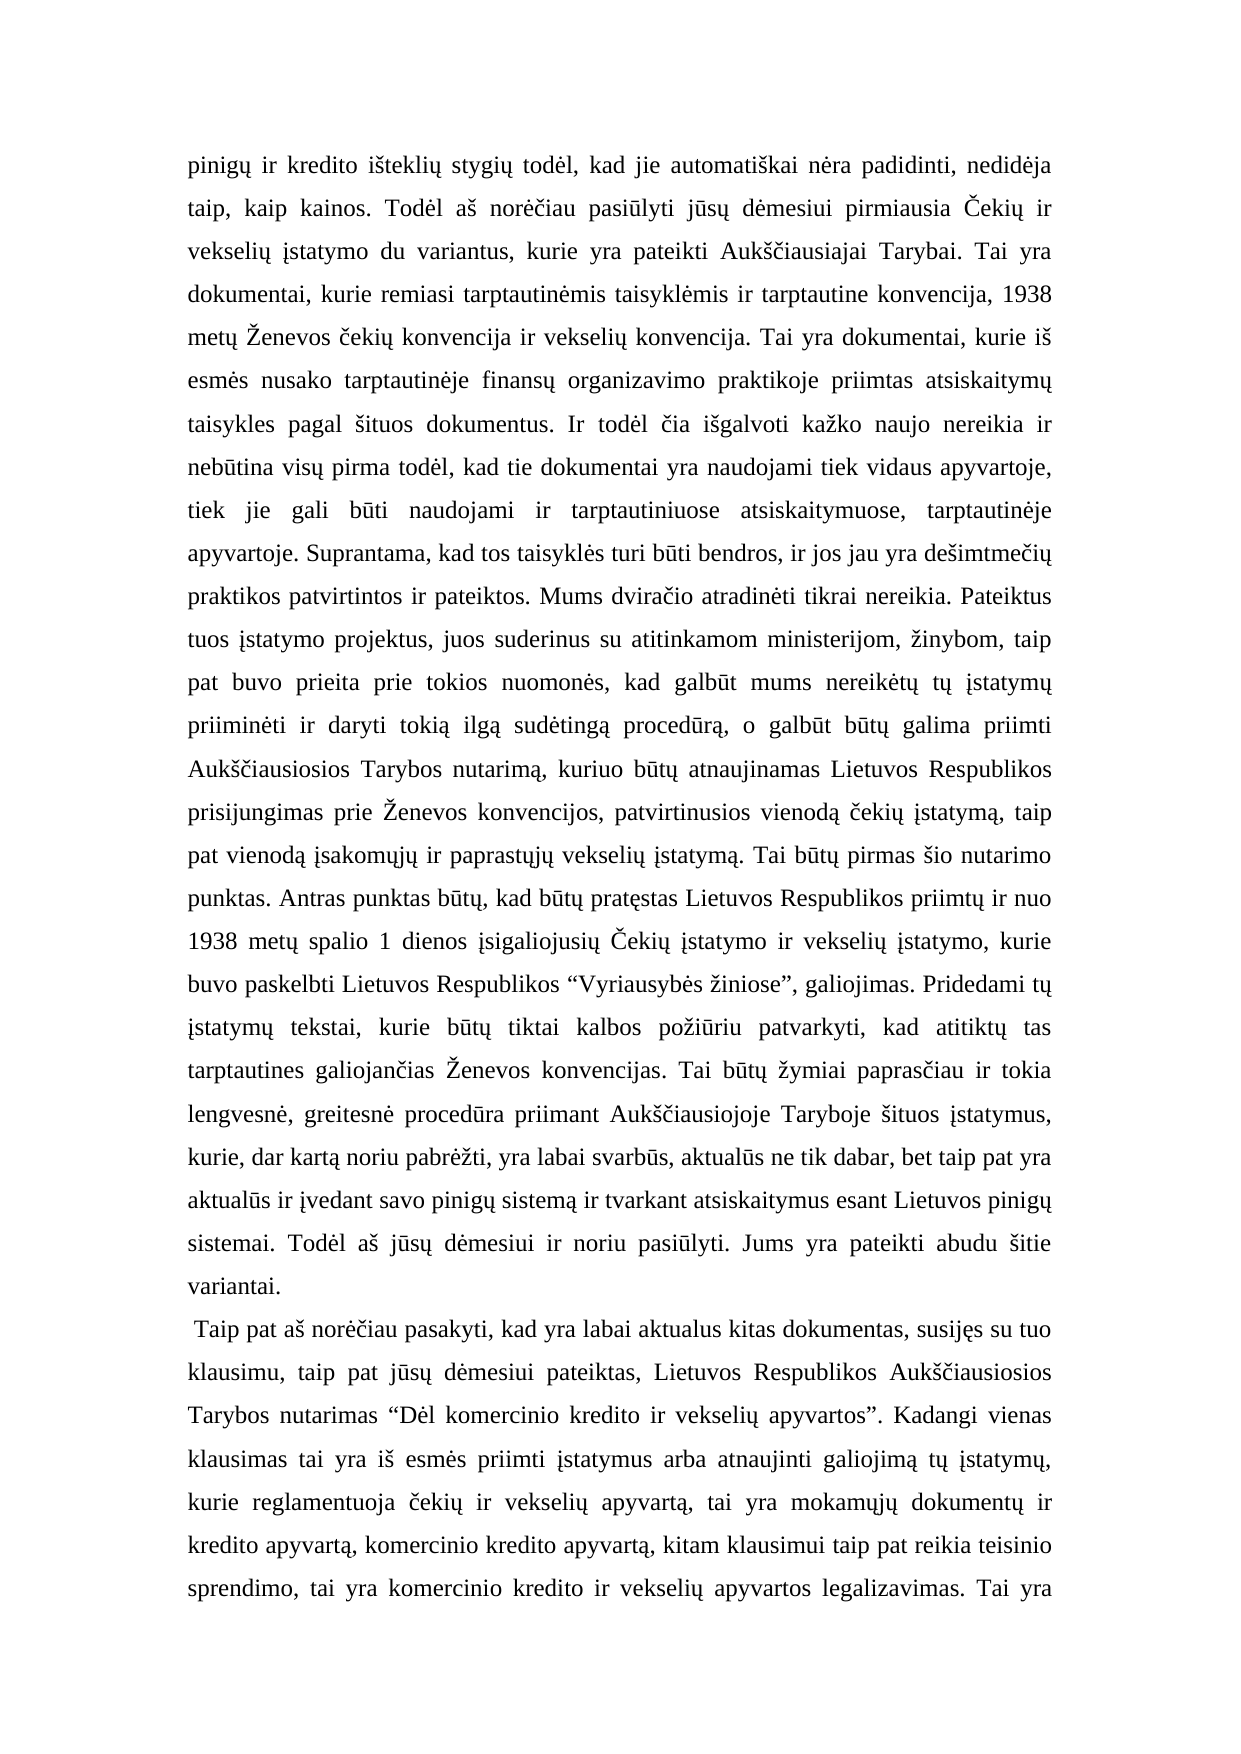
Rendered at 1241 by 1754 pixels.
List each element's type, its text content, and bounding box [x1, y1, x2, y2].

text pinigų ir kredito išteklių stygių todėl, kad jie automatiškai nėra padidinti, nedidėja taip, kaip kainos. Todėl aš norėčiau pasiūlyti jūsų dėmesiui pirmiausia Čekių ir vekselių įstatymo du variantus, kurie yra pateikti Aukščiausiajai Tarybai. Tai yra dokumentai, kurie remiasi tarptautinėmis taisyklėmis ir tarptautine konvencija, 1938 metų Ženevos čekių konvencija ir vekselių konvencija. Tai yra dokumentai, kurie iš esmės nusako tarptautinėje finansų organizavimo praktikoje priimtas atsiskaitymų taisykles pagal šituos dokumentus. Ir todėl čia išgalvoti kažko naujo nereikia ir nebūtina visų pirma todėl, kad tie dokumentai yra naudojami tiek vidaus apyvartoje, tiek jie gali būti naudojami ir tarptautiniuose atsiskaitymuose, tarptautinėje apyvartoje. Suprantama, kad tos taisyklės turi būti bendros, ir jos jau yra dešimtmečių praktikos patvirtintos ir pateiktos. Mums dviračio atradinėti tikrai nereikia. Pateiktus tuos įstatymo projektus, juos suderinus su atitinkamom ministerijom, žinybom, taip pat buvo prieita prie tokios nuomonės, kad galbūt mums nereikėtų tų įstatymų priiminėti ir daryti tokią ilgą sudėtingą procedūrą, o galbūt būtų galima priimti Aukščiausiosios Tarybos nutarimą, kuriuo būtų atnaujinamas Lietuvos Respublikos prisijungimas prie Ženevos konvencijos, patvirtinusios vienodą čekių įstatymą, taip pat vienodą įsakomųjų ir paprastųjų vekselių įstatymą. Tai būtų pirmas šio nutarimo punktas. Antras punktas būtų, kad būtų pratęstas Lietuvos Respublikos priimtų ir nuo 1938 metų spalio 1 dienos įsigaliojusių Čekių įstatymo ir vekselių įstatymo, kurie buvo paskelbti Lietuvos Respublikos “Vyriausybės žiniose”, galiojimas. Pridedami tų įstatymų tekstai, kurie būtų tiktai kalbos požiūriu patvarkyti, kad atitiktų tas tarptautines galiojančias Ženevos konvencijas. Tai būtų žymiai paprasčiau ir tokia lengvesnė, greitesnė procedūra priimant Aukščiausiojoje Taryboje šituos įstatymus, kurie, dar kartą noriu pabrėžti, yra labai svarbūs, aktualūs ne tik dabar, bet taip pat yra aktualūs ir įvedant savo pinigų sistemą ir tvarkant atsiskaitymus esant Lietuvos pinigų sistemai. Todėl aš jūsų dėmesiui ir noriu pasiūlyti. Jums yra pateikti abudu šitie variantai. [187, 150, 1053, 1300]
text Taip pat aš norėčiau pasakyti, kad yra labai aktualus kitas dokumentas, susijęs su tuo klausimu, taip pat jūsų dėmesiui pateiktas, Lietuvos Respublikos Aukščiausiosios Tarybos nutarimas “Dėl komercinio kredito ir vekselių apyvartos”. Kadangi vienas klausimas tai yra iš esmės priimti įstatymus arba atnaujinti galiojimą tų įstatymų, kurie reglamentuoja čekių ir vekselių apyvartą, tai yra mokamųjų dokumentų ir kredito apyvartą, komercinio kredito apyvartą, kitam klausimui taip pat reikia teisinio sprendimo, tai yra komercinio kredito ir vekselių apyvartos legalizavimas. Tai yra [187, 1314, 1053, 1602]
